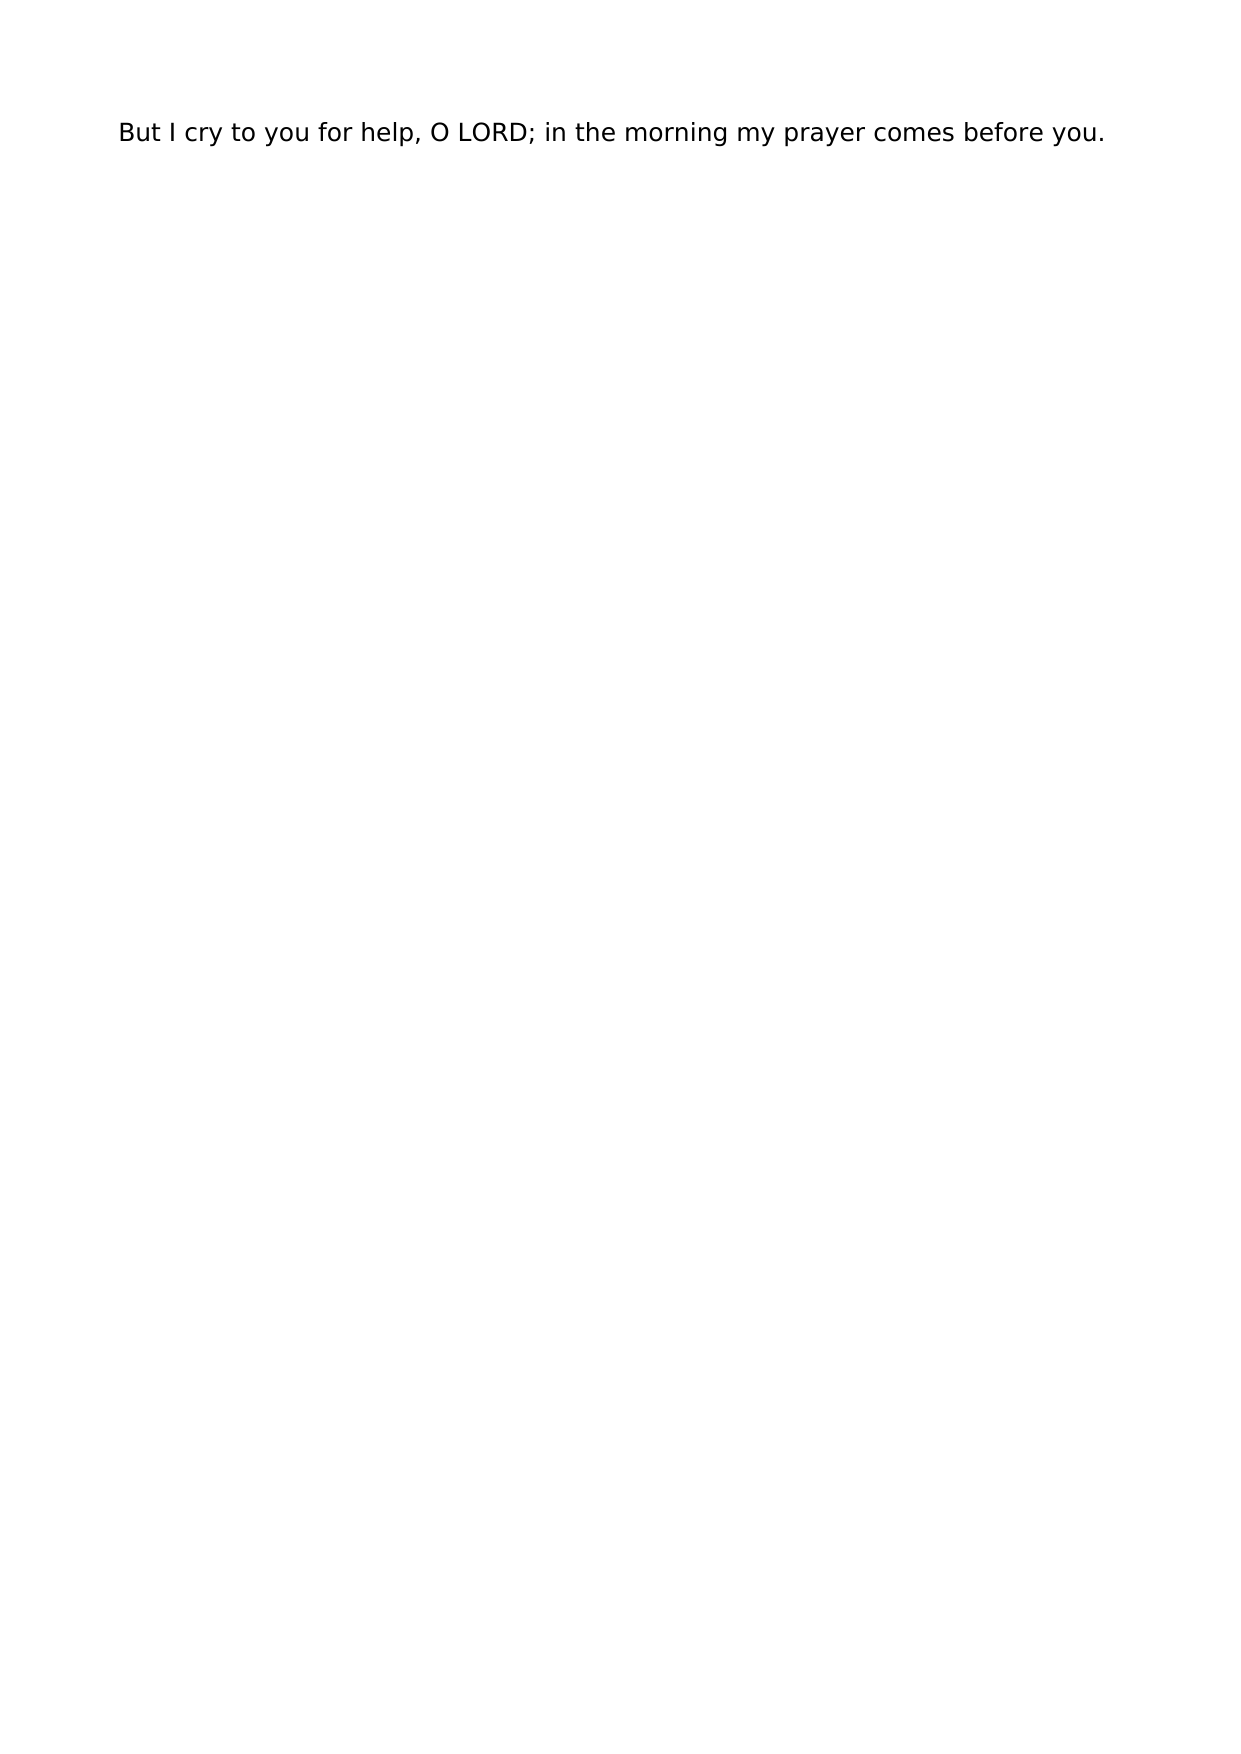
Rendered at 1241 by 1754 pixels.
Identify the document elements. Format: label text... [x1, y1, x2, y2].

text But I cry to you for help, O LORD; in the morning my prayer comes before you. [118, 118, 1122, 147]
